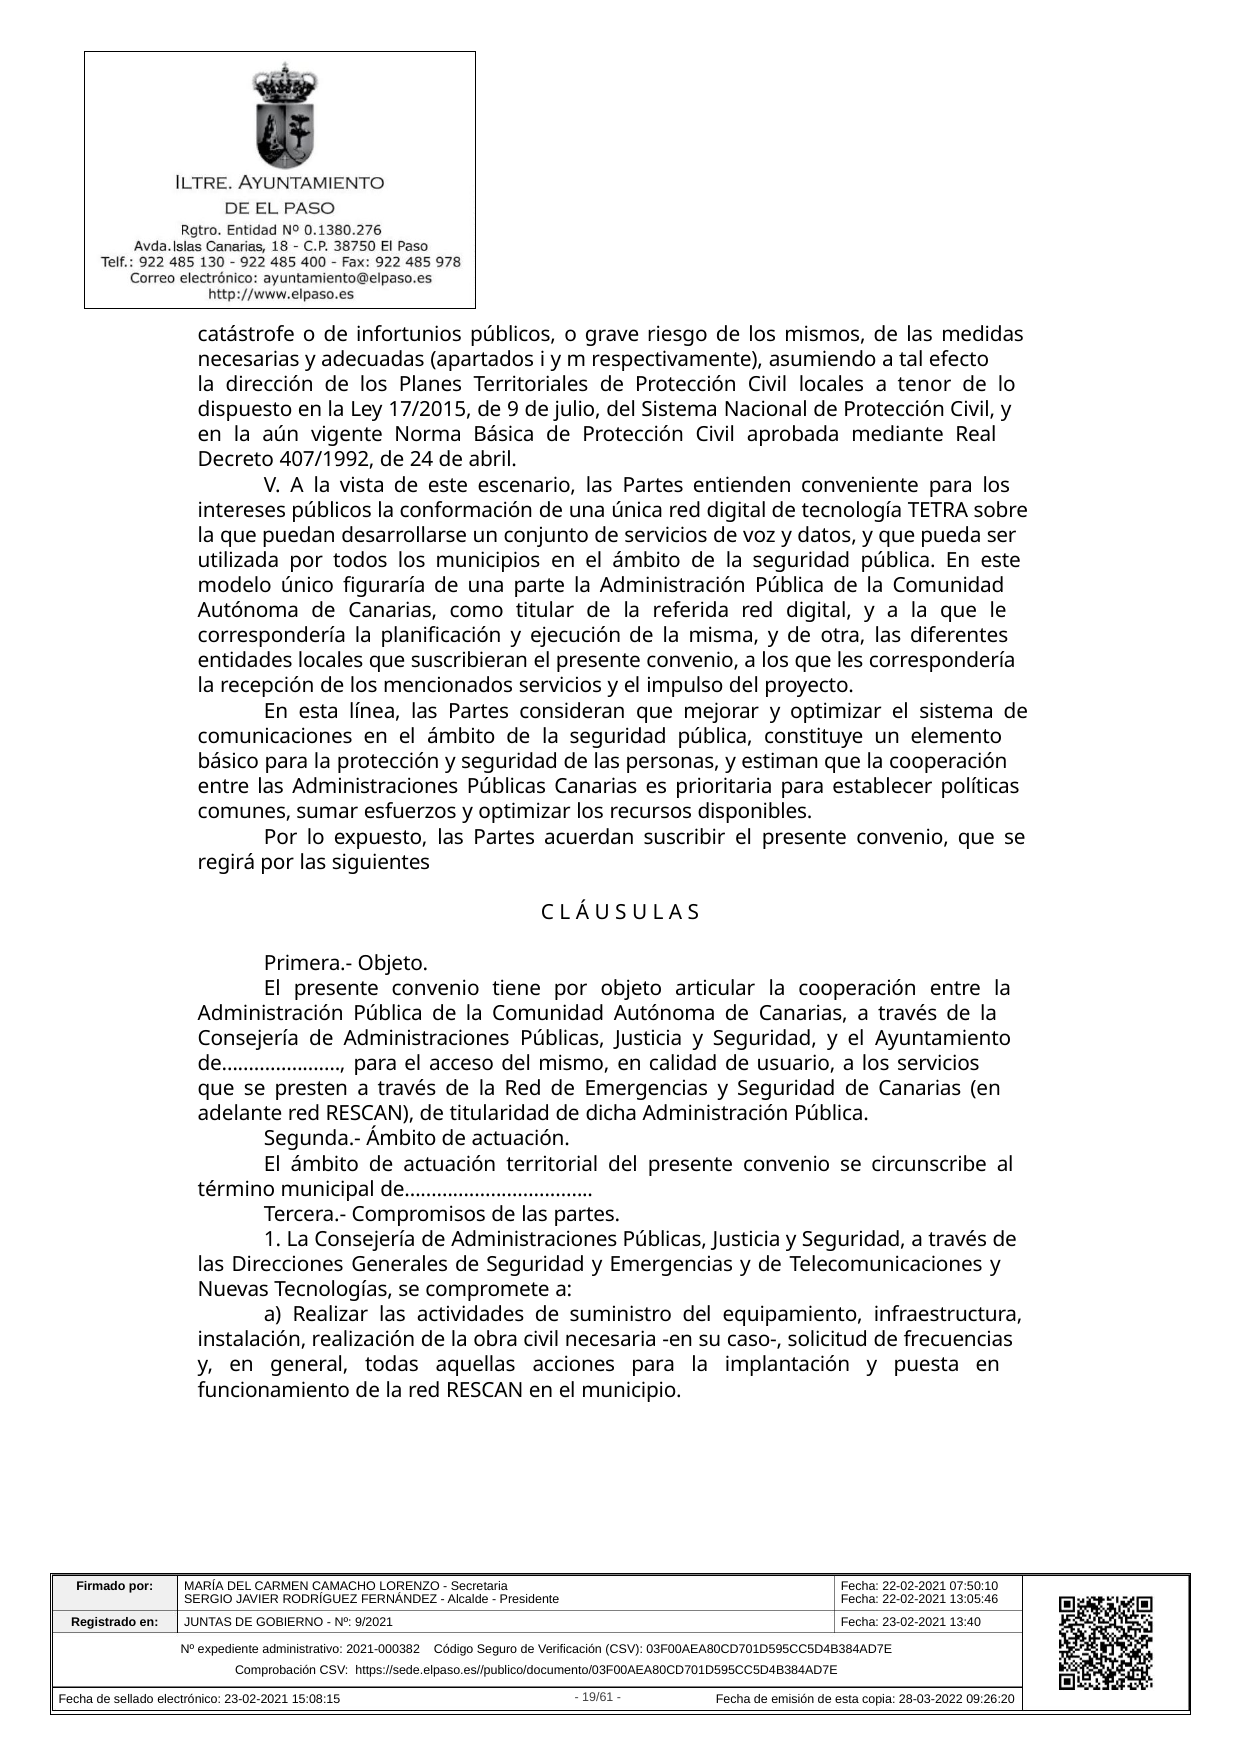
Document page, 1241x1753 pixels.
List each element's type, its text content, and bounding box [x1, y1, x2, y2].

text En esta línea, las Partes consideran que mejorar y optimizar el sistema de [264, 699, 1067, 723]
text la dirección de los Planes Territoriales de Protección Civil locales a tenor de lo [197, 372, 1068, 397]
text comunes, sumar esfuerzos y optimizar los recursos disponibles. [197, 799, 1067, 824]
text término municipal de…………………………….. [197, 1177, 1067, 1201]
text instalación, realización de la obra civil necesaria -en su caso-, solicitud de frecuencias [197, 1327, 1068, 1352]
text y, en general, todas aquellas acciones para la implantación y puesta en [197, 1352, 1068, 1377]
text Fecha: 23-02-2021 13:40 [841, 1615, 1002, 1629]
text C L Á U S U L A S [541, 900, 725, 925]
text Decreto 407/1992, de 24 de abril. [197, 447, 1068, 472]
text Firmado por: [76, 1579, 172, 1593]
text Registrado en: [71, 1615, 177, 1629]
text El presente convenio tiene por objeto articular la cooperación entre la [264, 975, 1068, 1000]
text Fecha de emisión de esta copia: 28-03-2022 09:26:20 [716, 1692, 1040, 1706]
text Administración Pública de la Comunidad Autónoma de Canarias, a través de la [197, 1001, 1068, 1025]
text en la aún vigente Norma Básica de Protección Civil aprobada mediante Real [197, 422, 1068, 447]
text Nº expediente administrativo: 2021-000382 Código Seguro de Verificación (CSV): 03F00AEA80CD701D595CC5D4B384AD7E [180, 1642, 918, 1656]
text correspondería la planificación y ejecución de la misma, y de otra, las diferentes [197, 623, 1068, 648]
text intereses públicos la conformación de una única red digital de tecnología TETRA sobre [197, 498, 1068, 522]
text de…………………., para el acceso del mismo, en calidad de usuario, a los servicios [197, 1051, 1068, 1075]
text la recepción de los mencionados servicios y el impulso del proyecto. [197, 673, 1068, 698]
text básico para la protección y seguridad de las personas, y estiman que la cooperación [197, 749, 1067, 774]
text utilizada por todos los municipios en el ámbito de la seguridad pública. En este [197, 548, 1068, 572]
picture [85, 52, 475, 308]
text - 19/61 - [574, 1691, 639, 1705]
text Por lo expuesto, las Partes acuerdan suscribir el presente convenio, que se [264, 824, 1067, 849]
text Consejería de Administraciones Públicas, Justicia y Seguridad, y el Ayuntamiento [197, 1026, 1068, 1050]
text regirá por las siguientes [197, 849, 1067, 874]
text entidades locales que suscribieran el presente convenio, a los que les correspondería [197, 648, 1068, 673]
text dispuesto en la Ley 17/2015, de 9 de julio, del Sistema Nacional de Protección Civil, y [197, 397, 1068, 422]
text Fecha: 22-02-2021 13:05:46 [841, 1593, 1022, 1607]
text Primera.- Objeto. [264, 950, 457, 975]
text Tercera.- Compromisos de las partes. [264, 1202, 656, 1226]
text Fecha de sellado electrónico: 23-02-2021 15:08:15 [58, 1692, 365, 1706]
text que se presten a través de la Red de Emergencias y Seguridad de Canarias (en [197, 1076, 1068, 1100]
text catástrofe o de infortunios públicos, o grave riesgo de los mismos, de las medidas [197, 322, 1068, 346]
text la que puedan desarrollarse un conjunto de servicios de voz y datos, y que pueda ser [197, 523, 1068, 547]
text Comprobación CSV: https://sede.elpaso.es//publico/documento/03F00AEA80CD701D595CC5D4B384AD7E [235, 1663, 918, 1677]
text 1 [264, 1227, 275, 1251]
picture [51, 1574, 1190, 1714]
text funcionamiento de la red RESCAN en el municipio. [197, 1378, 1068, 1402]
text Fecha: 22-02-2021 07:50:10 [841, 1579, 1022, 1593]
text a) Realizar las actividades de suministro del equipamiento, infraestructura, [264, 1302, 1068, 1327]
text SERGIO JAVIER RODRÍGUEZ FERNÁNDEZ - Alcalde - Presidente [184, 1593, 586, 1607]
text . La Consejería de Administraciones Públicas, Justicia y Seguridad, a través de [275, 1227, 1068, 1251]
text El ámbito de actuación territorial del presente convenio se circunscribe al [264, 1152, 1067, 1176]
text JUNTAS DE GOBIERNO - Nº: 9/2021 [184, 1615, 419, 1629]
text V. A la vista de este escenario, las Partes entienden conveniente para los [264, 473, 1068, 497]
text Segunda.- Ámbito de actuación. [264, 1126, 1068, 1151]
text Autónoma de Canarias, como titular de la referida red digital, y a la que le [197, 598, 1068, 623]
text entre las Administraciones Públicas Canarias es prioritaria para establecer políticas [197, 774, 1067, 799]
text Nuevas Tecnologías, se compromete a: [197, 1277, 1068, 1302]
text las Direcciones Generales de Seguridad y Emergencias y de Telecomunicaciones y [197, 1252, 1068, 1277]
text necesarias y adecuadas (apartados i y m respectivamente), asumiendo a tal efecto [197, 347, 1068, 372]
text modelo único figuraría de una parte la Administración Pública de la Comunidad [197, 573, 1068, 597]
text adelante red RESCAN), de titularidad de dicha Administración Pública. [197, 1101, 1068, 1125]
text MARÍA DEL CARMEN CAMACHO LORENZO - Secretaria [184, 1579, 586, 1593]
text comunicaciones en el ámbito de la seguridad pública, constituye un elemento [197, 724, 1067, 749]
